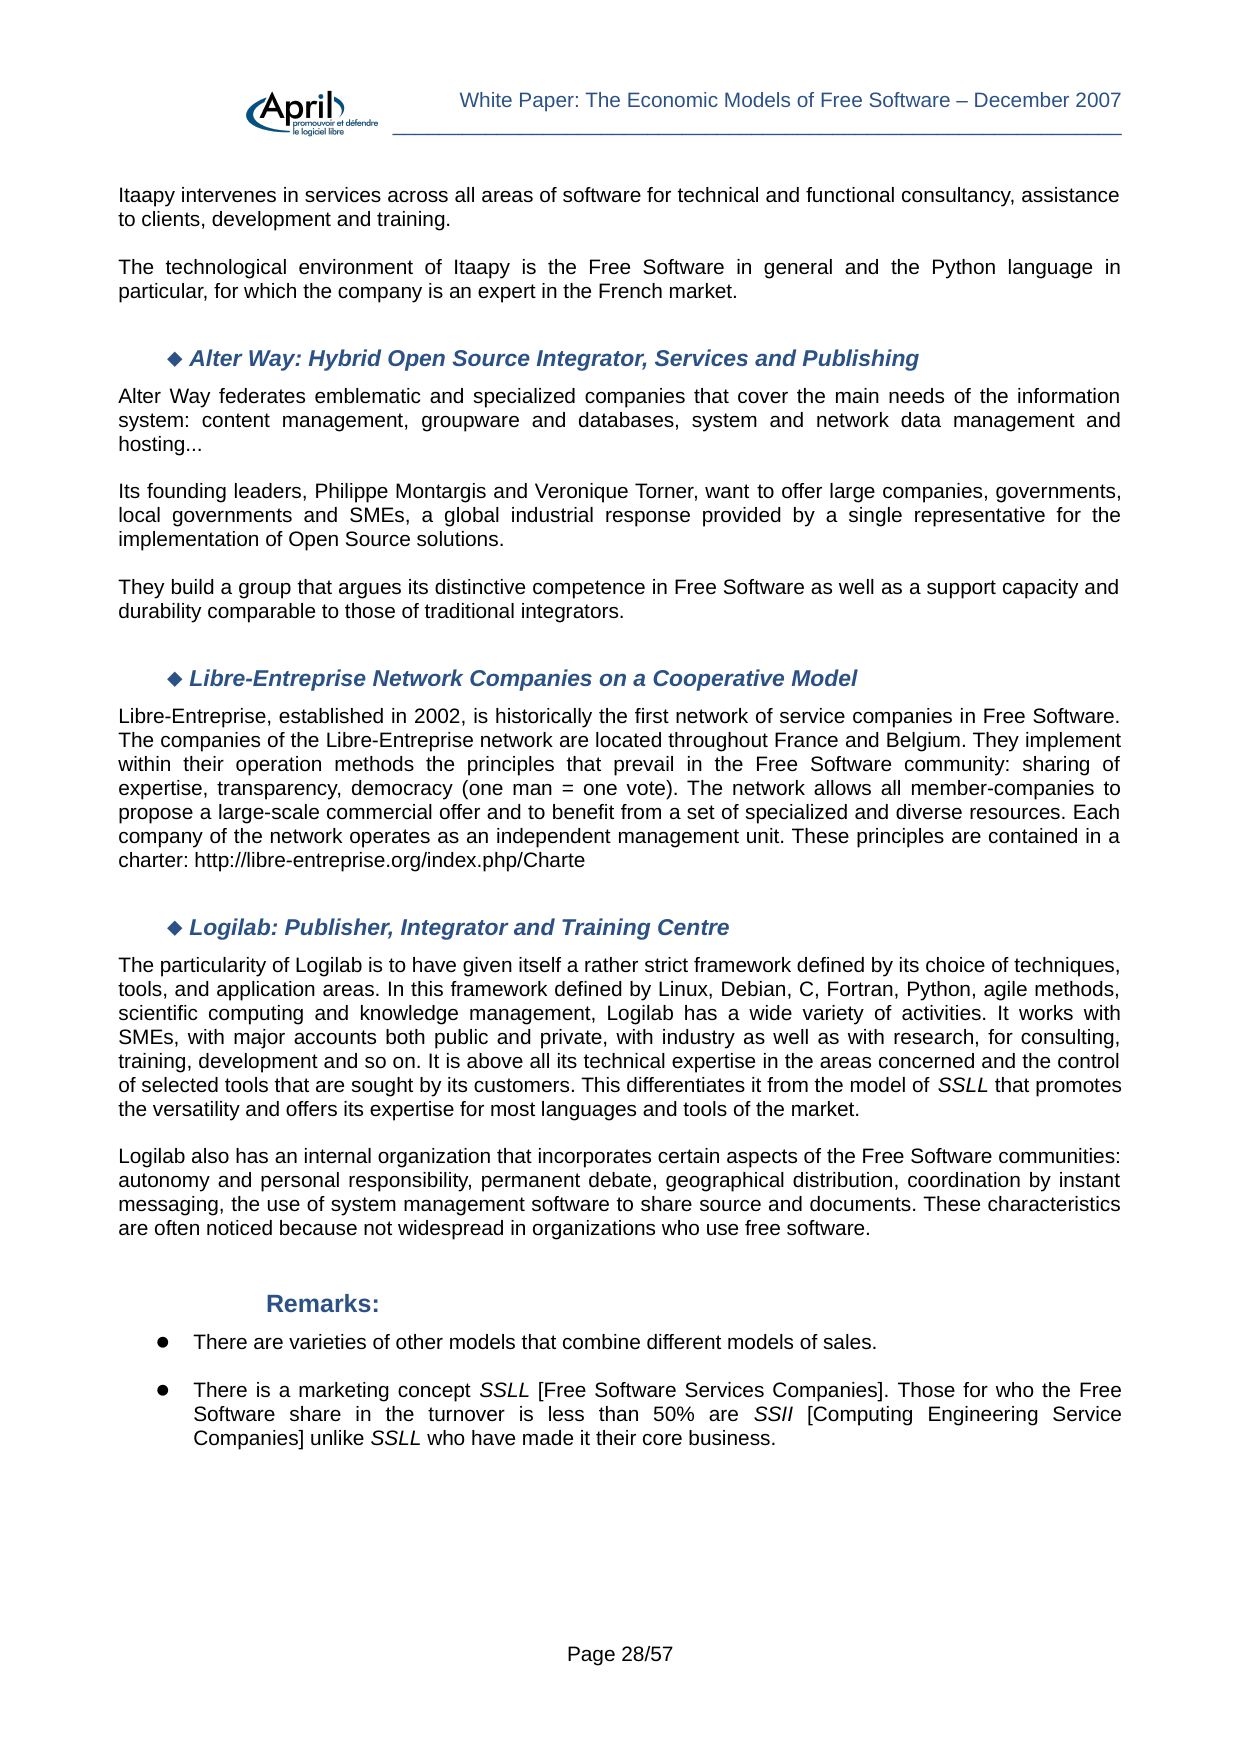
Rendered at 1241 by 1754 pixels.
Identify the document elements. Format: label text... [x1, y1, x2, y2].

subtitle Remarks: [266, 1289, 1122, 1317]
text Libre-Entreprise, established in 2002, is historically the first network of service companies in Free Software. The companies of the Libre-Entreprise network are located throughout France and Belgium. They implement within their operation methods the principles that prevail in the Free Software community: sharing of expertise, transparency, democracy (one man = one vote). The network allows all member-companies to propose a large-scale commercial offer and to benefit from a set of specialized and diverse resources. Each company of the network operates as an independent management unit. These principles are contained in a charter: http://libre-entreprise.org/index.php/Charte [118, 704, 1122, 872]
text Logilab also has an internal organization that incorporates certain aspects of the Free Software communities: autonomy and personal responsibility, permanent debate, geographical distribution, coordination by instant messaging, the use of system management software to share source and documents. These characteristics are often noticed because not widespread in organizations who use free software. [118, 1144, 1122, 1240]
text The particularity of Logilab is to have given itself a rather strict framework defined by its choice of techniques, tools, and application areas. In this framework defined by Linux, Debian, C, Fortran, Python, agile methods, scientific computing and knowledge management, Logilab has a wide variety of activities. It works with SMEs, with major accounts both public and private, with industry as well as with research, for consulting, training, development and so on. It is above all its technical expertise in the areas concerned and the control of selected tools that are sought by its customers. This differentiates it from the model of SSLL that promotes the versatility and offers its expertise for most languages and tools of the market. [118, 953, 1122, 1121]
list There is a marketing concept SSLL [Free Software Services Companies]. Those for who the Free Software share in the turnover is less than 50% are SSII [Computing Engineering Service Companies] unlike SSLL who have made it their core business. [156, 1378, 1122, 1449]
text They build a group that argues its distinctive competence in Free Software as well as a support capacity and durability comparable to those of traditional integrators. [118, 575, 1122, 623]
list There are varieties of other models that combine different models of sales. [156, 1330, 1122, 1354]
text Itaapy intervenes in services across all areas of software for technical and functional consultancy, assistance to clients, development and training. [118, 183, 1122, 231]
subtitle Alter Way: Hybrid Open Source Integrator, Services and Publishing [165, 345, 1122, 371]
subtitle Libre-Entreprise Network Companies on a Cooperative Model [165, 665, 1122, 692]
text Alter Way federates emblematic and specialized companies that cover the main needs of the information system: content management, groupware and databases, system and network data management and hosting... [118, 384, 1122, 456]
text The technological environment of Itaapy is the Free Software in general and the Python language in particular, for which the company is an expert in the French market. [118, 254, 1122, 302]
subtitle Logilab: Publisher, Integrator and Training Centre [165, 914, 1122, 941]
picture [245, 86, 379, 142]
text Its founding leaders, Philippe Montargis and Veronique Torner, want to offer large companies, governments, local governments and SMEs, a global industrial response provided by a single representative for the implementation of Open Source solutions. [118, 479, 1122, 551]
